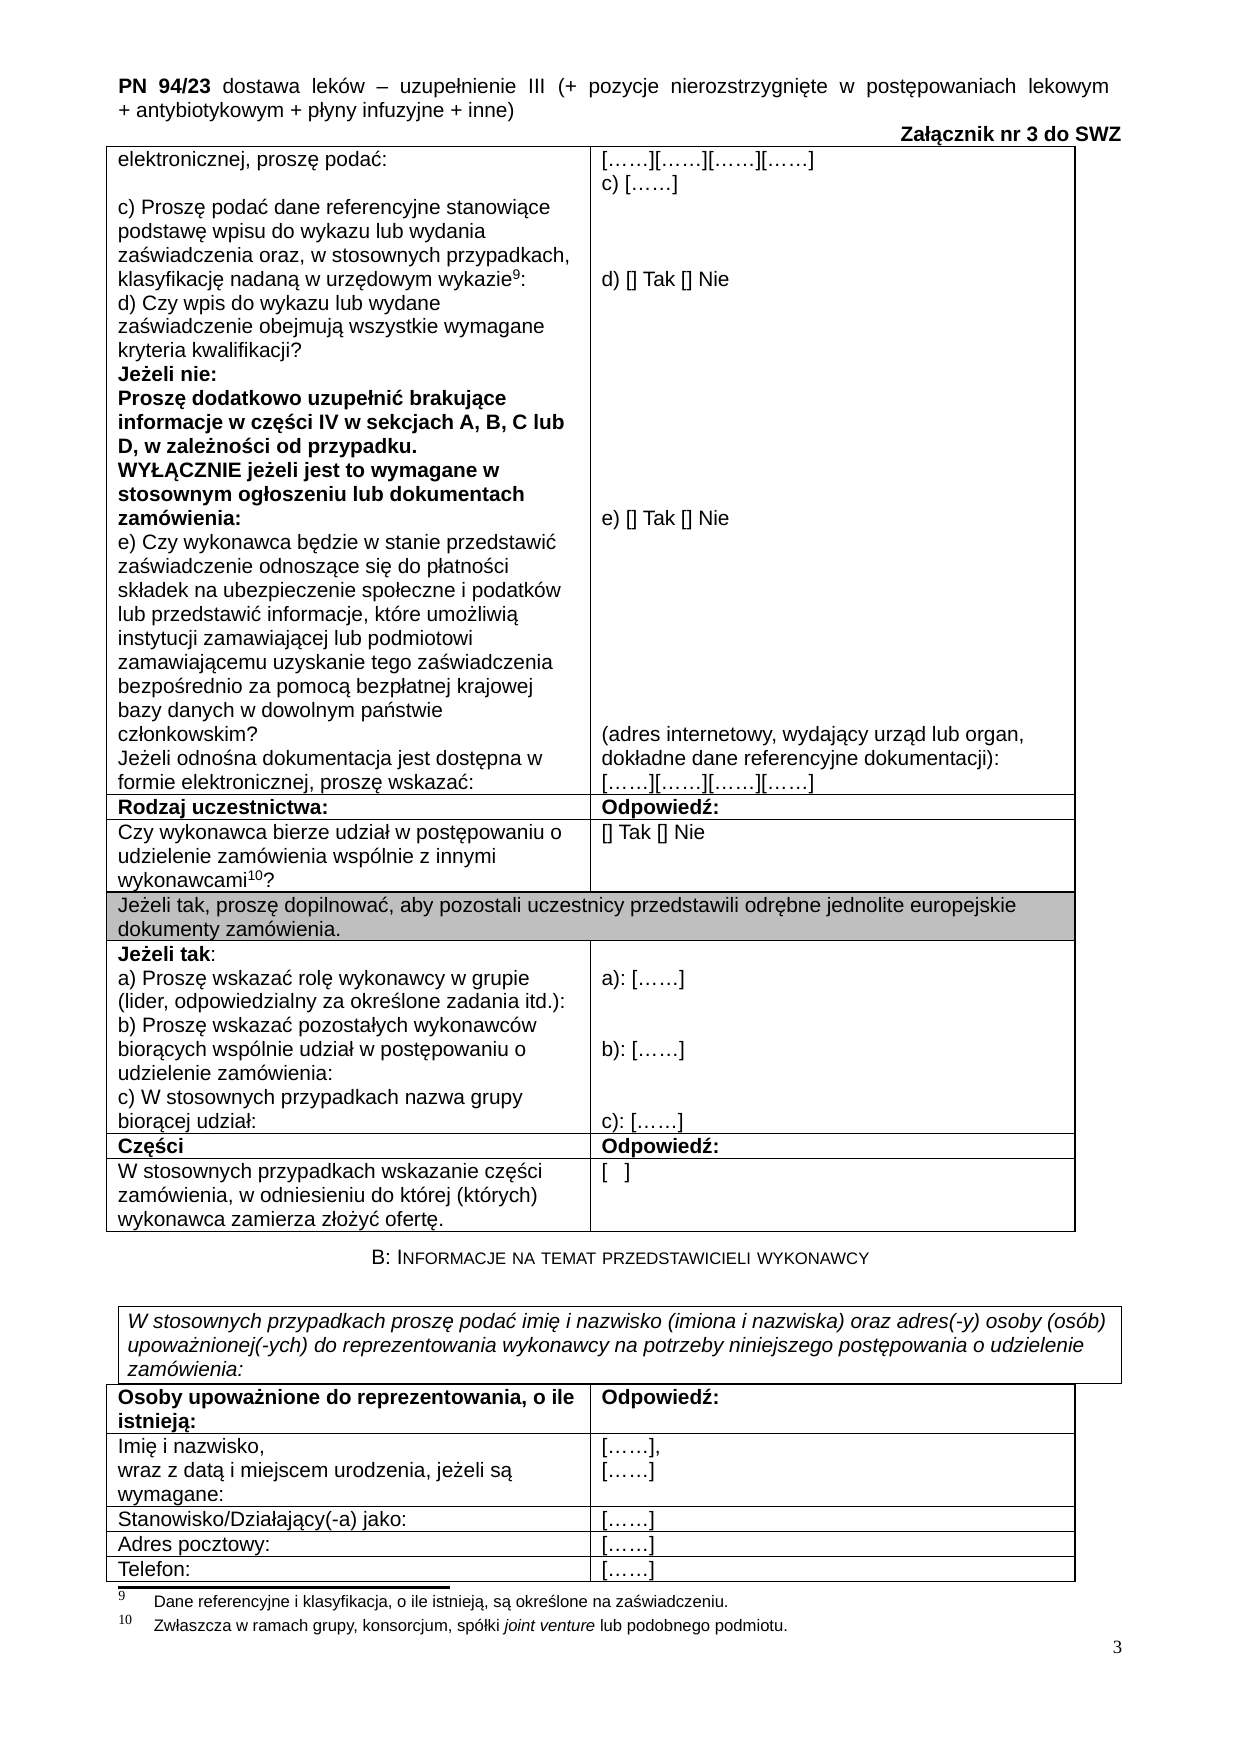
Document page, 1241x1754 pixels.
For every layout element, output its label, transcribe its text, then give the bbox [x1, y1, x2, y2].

table_cell Części [107, 1134, 590, 1158]
text W stosownych przypadkach proszę podać imię i nazwisko (imiona i nazwiska) oraz adres(-y) osoby (osób) upoważnionej(-ych) do reprezentowania wykonawcy na potrzeby niniejszego postępowania o udzielenie zamówienia: [119, 1307, 1121, 1383]
table_cell Rodzaj uczestnictwa: [107, 795, 590, 818]
table_cell [] Tak [] Nie [591, 820, 1074, 891]
table_cell Jeżeli tak: a) Proszę wskazać rolę wykonawcy w grupie (lider, odpowiedzialny za określone zadania itd.): b) Proszę wskazać pozostałych wykonawców biorących wspólnie udział w postępowaniu o udzielenie zamówienia: c) W stosownych przypadkach nazwa grupy biorącej udział: [107, 941, 590, 1133]
table_cell Stanowisko/Działający(-a) jako: [107, 1507, 590, 1531]
table_cell elektronicznej, proszę podać: c) Proszę podać dane referencyjne stanowiące podstawę wpisu do wykazu lub wydania zaświadczenia oraz, w stosownych przypadkach, klasyfikację nadaną w urzędowym wykazie: d) Czy wpis do wykazu lub wydane zaświadczenie obejmują wszystkie wymagane kryteria kwalifikacji? Jeżeli nie: Proszę dodatkowo uzupełnić brakujące informacje w części IV w sekcjach A, B, C lub D, w zależności od przypadku. WYŁĄCZNIE jeżeli jest to wymagane w stosownym ogłoszeniu lub dokumentach zamówienia: e) Czy wykonawca będzie w stanie przedstawić zaświadczenie odnoszące się do płatności składek na ubezpieczenie społeczne i podatków lub przedstawić informacje, które umożliwią instytucji zamawiającej lub podmiotowi zamawiającemu uzyskanie tego zaświadczenia bezpośrednio za pomocą bezpłatnej krajowej bazy danych w dowolnym państwie członkowskim? Jeżeli odnośna dokumentacja jest dostępna w formie elektronicznej, proszę wskazać: [107, 147, 590, 793]
table_cell Jeżeli tak, proszę dopilnować, aby pozostali uczestnicy przedstawili odrębne jednolite europejskie dokumenty zamówienia. [107, 893, 1074, 940]
table_header Odpowiedź: [591, 1385, 1074, 1433]
table_cell [……] [591, 1557, 1074, 1581]
table_cell [……] [591, 1532, 1074, 1556]
table_cell W stosownych przypadkach wskazanie części zamówienia, w odniesieniu do której (których) wykonawca zamierza złożyć ofertę. [107, 1159, 590, 1231]
table_cell [……][……][……][……] c) [……] d) [] Tak [] Nie e) [] Tak [] Nie (adres internetowy, wydający urząd lub organ, dokładne dane referencyjne dokumentacji): [……][……][……][……] [591, 147, 1074, 793]
table_cell Czy wykonawca bierze udział w postępowaniu o udzielenie zamówienia wspólnie z innymi wykonawcami? [107, 820, 590, 891]
table_cell Imię i nazwisko, wraz z datą i miejscem urodzenia, jeżeli są wymagane: [107, 1434, 590, 1506]
title B: Informacje na temat przedstawicieli wykonawcy [118, 1244, 1122, 1268]
table_cell Odpowiedź: [591, 795, 1074, 818]
table_cell [……], [……] [591, 1434, 1074, 1506]
table_header Osoby upoważnione do reprezentowania, o ile istnieją: [107, 1385, 590, 1433]
table_cell [ ] [591, 1159, 1074, 1231]
table_cell [……] [591, 1507, 1074, 1531]
table_cell Telefon: [107, 1557, 590, 1581]
table_cell Odpowiedź: [591, 1134, 1074, 1158]
table_cell Adres pocztowy: [107, 1532, 590, 1556]
table_cell a): [……] b): [……] c): [……] [591, 941, 1074, 1133]
